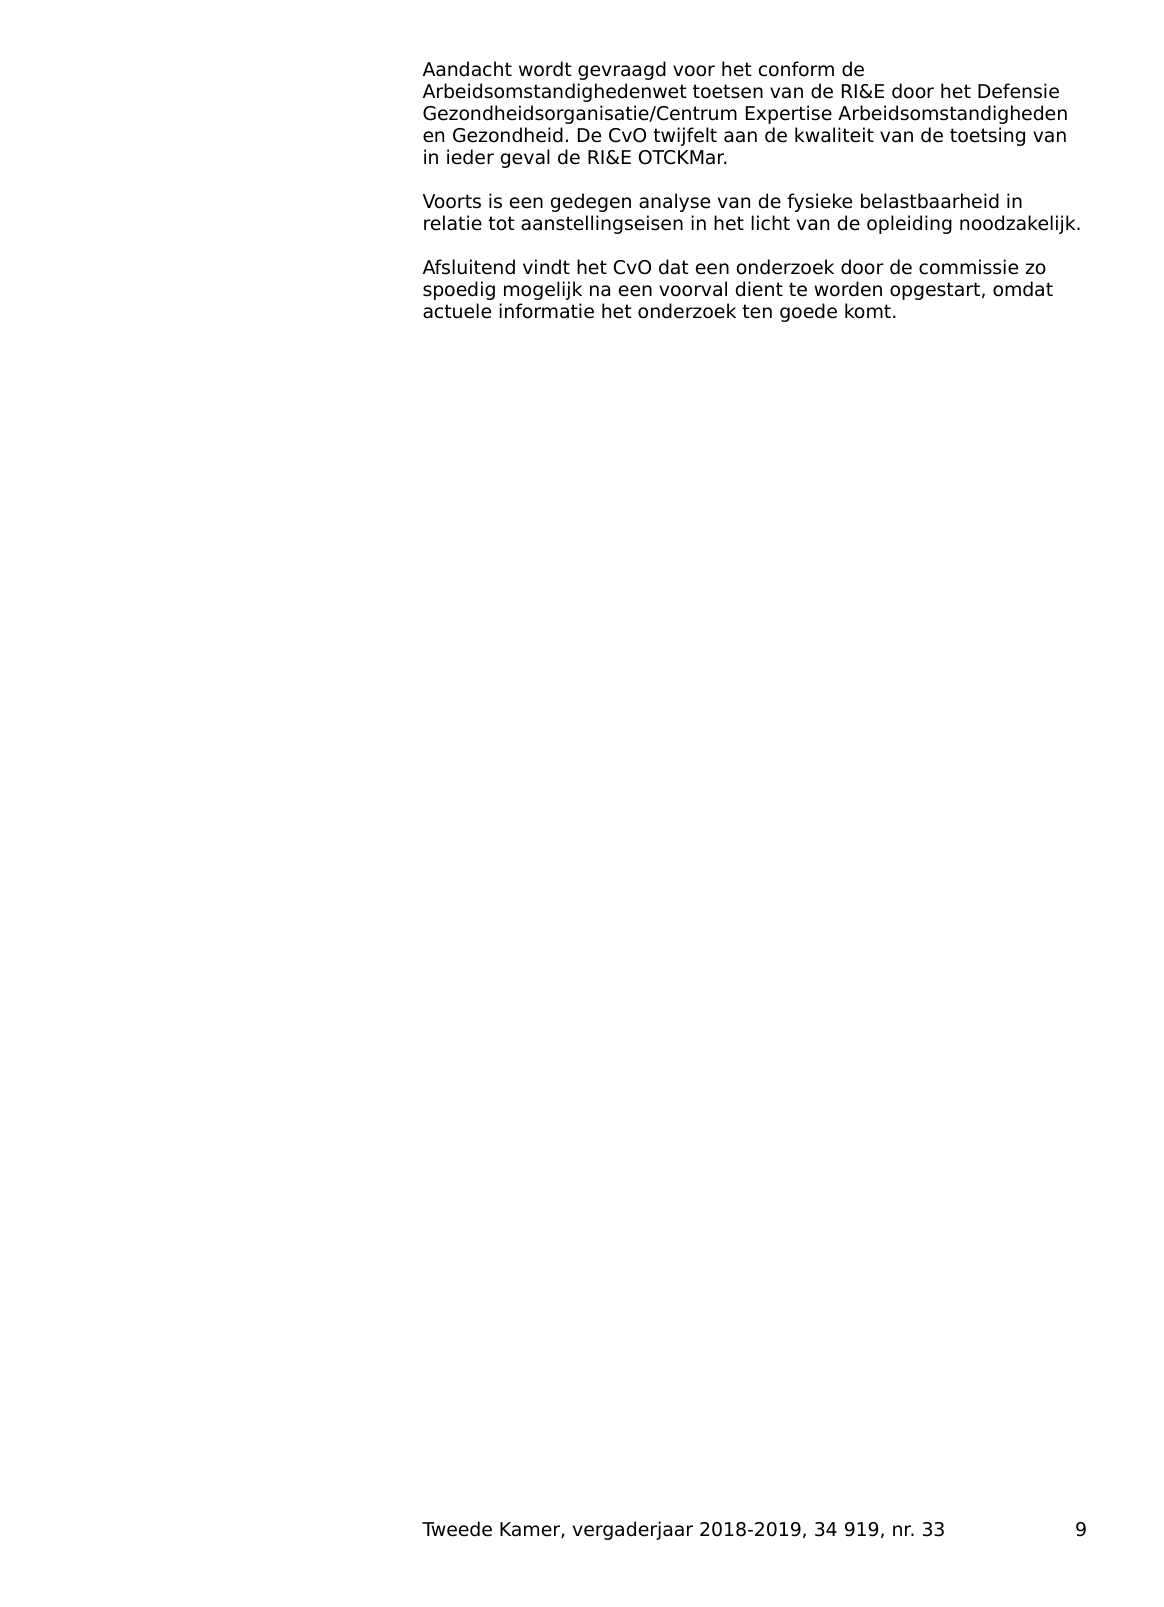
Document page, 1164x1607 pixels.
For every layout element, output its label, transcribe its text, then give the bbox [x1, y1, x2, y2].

text Voorts is een gedegen analyse van de fysieke belastbaarheid in relatie tot aanstellingseisen in het licht van de opleiding noodzakelijk. [422, 191, 1087, 235]
text Aandacht wordt gevraagd voor het conform de Arbeidsomstandighedenwet toetsen van de RI&E door het Defensie Gezondheidsorganisatie/Centrum Expertise Arbeidsomstandigheden en Gezondheid. De CvO twijfelt aan de kwaliteit van de toetsing van in ieder geval de RI&E OTCKMar. [422, 59, 1087, 169]
text Afsluitend vindt het CvO dat een onderzoek door de commissie zo spoedig mogelijk na een voorval dient te worden opgestart, omdat actuele informatie het onderzoek ten goede komt. [422, 257, 1087, 323]
